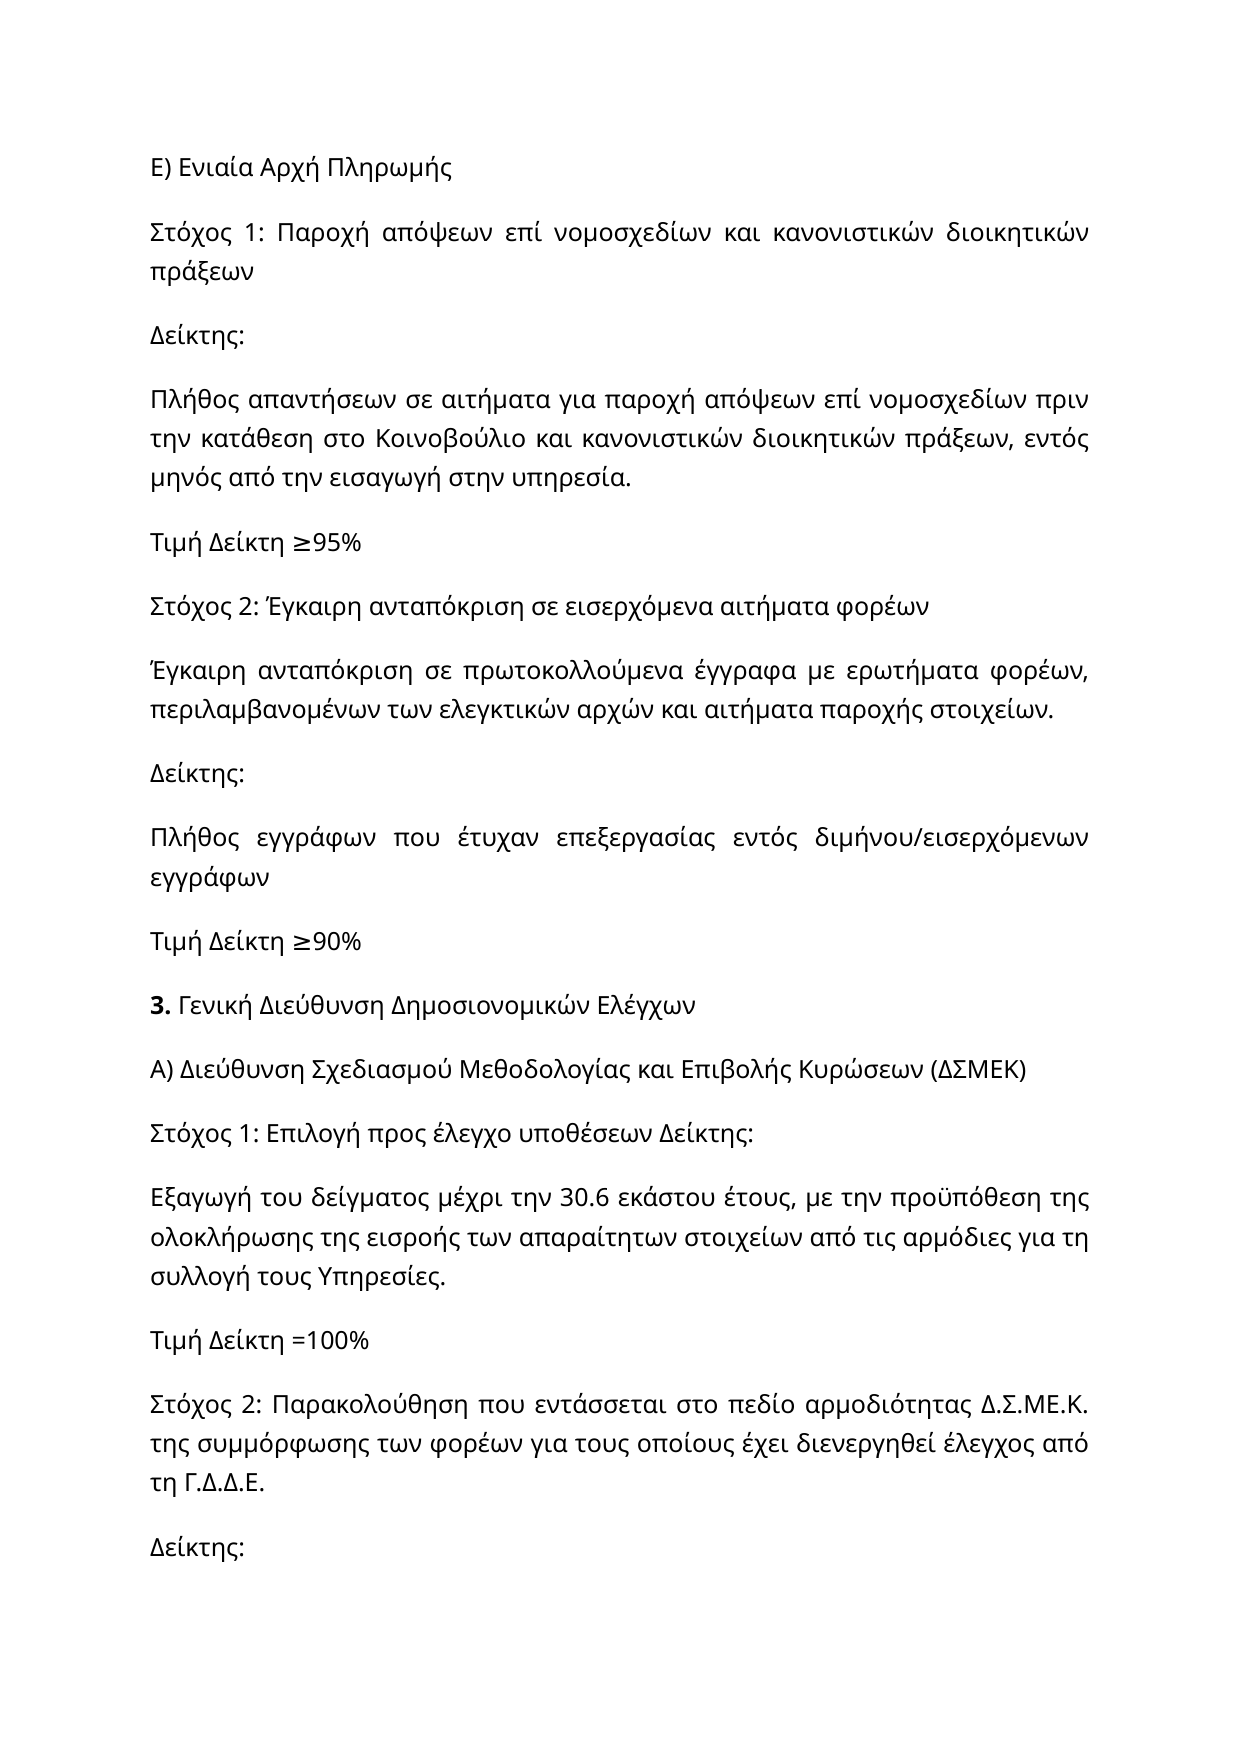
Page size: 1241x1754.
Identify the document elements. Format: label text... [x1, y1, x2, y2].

text Ε) Ενιαία Αρχή Πληρωμής [150, 150, 1090, 184]
text Στόχος 2: Έγκαιρη ανταπόκριση σε εισερχόμενα αιτήματα φορέων [150, 588, 1090, 622]
text Δείκτης: [150, 1529, 1090, 1563]
text Πλήθος εγγράφων που έτυχαν επεξεργασίας εντός διμήνου/εισερχόμενων εγγράφων [150, 820, 1090, 893]
text Δείκτης: [150, 756, 1090, 790]
text Στόχος 2: Παρακολούθηση που εντάσσεται στο πεδίο αρμοδιότητας Δ.Σ.ΜΕ.Κ. της συμμόρφωσης των φορέων για τους οποίους έχει διενεργηθεί έλεγχος από τη Γ.Δ.Δ.Ε. [150, 1387, 1090, 1499]
text Έγκαιρη ανταπόκριση σε πρωτοκολλούμενα έγγραφα με ερωτήματα φορέων, περιλαμβανομένων των ελεγκτικών αρχών και αιτήματα παροχής στοιχείων. [150, 652, 1090, 726]
text Τιμή Δείκτη ≥90% [150, 923, 1090, 957]
text Δείκτης: [150, 317, 1090, 352]
text Α) Διεύθυνση Σχεδιασμού Μεθοδολογίας και Επιβολής Κυρώσεων (ΔΣΜΕΚ) [150, 1052, 1090, 1086]
text Εξαγωγή του δείγματος μέχρι την 30.6 εκάστου έτους, με την προϋπόθεση της ολοκλήρωσης της εισροής των απαραίτητων στοιχείων από τις αρμόδιες για τη συλλογή τους Υπηρεσίες. [150, 1180, 1090, 1292]
text Στόχος 1: Eπιλογή προς έλεγχο υποθέσεων Δείκτης: [150, 1116, 1090, 1150]
text Τιμή Δείκτη ≥95% [150, 524, 1090, 558]
text Πλήθος απαντήσεων σε αιτήματα για παροχή απόψεων επί νομοσχεδίων πριν την κατάθεση στο Κοινοβούλιο και κανονιστικών διοικητικών πράξεων, εντός μηνός από την εισαγωγή στην υπηρεσία. [150, 382, 1090, 494]
text Στόχος 1: Παροχή απόψεων επί νομοσχεδίων και κανονιστικών διοικητικών πράξεων [150, 214, 1090, 287]
text Τιμή Δείκτη =100% [150, 1322, 1090, 1357]
text 3. Γενική Διεύθυνση Δημοσιονομικών Ελέγχων [150, 987, 1090, 1022]
